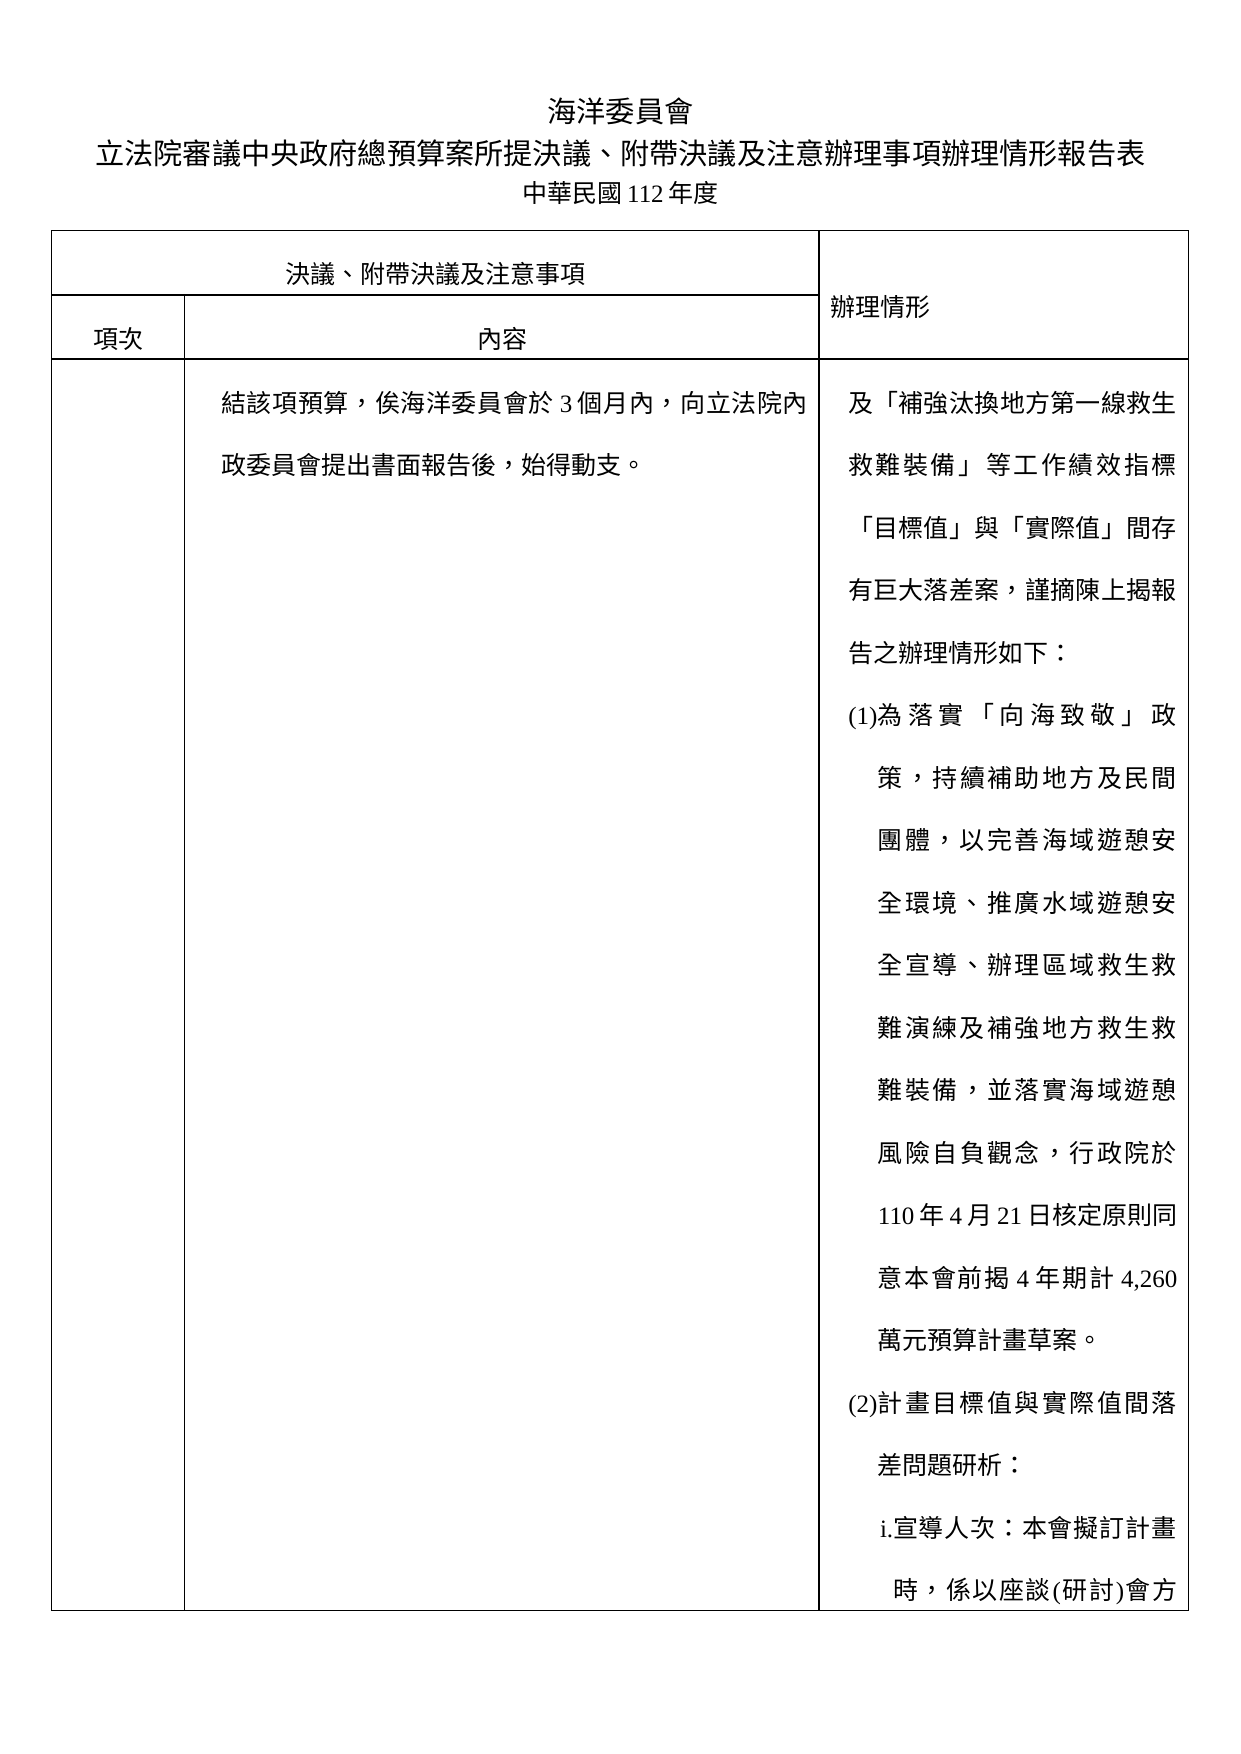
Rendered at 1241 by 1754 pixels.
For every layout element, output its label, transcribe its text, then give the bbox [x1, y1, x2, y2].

table_cell 項次 [52, 296, 184, 358]
table_header 辦理情形 [820, 231, 1188, 358]
table_cell 內容 [185, 296, 818, 358]
table_cell [52, 360, 184, 1609]
table_header 決議、附帶決議及注意事項 [52, 231, 818, 294]
table_cell 112年度海洋委員會單位預算案第2目「海洋業務」編列4億4,224萬8千元，凍結100萬元，俟海洋委員會就下列各案向立法院內政委員會提出書面報告後，始得動支。 112年度海洋委員會單位預算案第2目「海洋業務」編列4億4,224萬8千元，較111年度大幅增列2億1,665萬5千元，其中綜合規劃管理之辦理融入性別平等意識發展海洋事務之研究委辦費95萬元，已有性別平等作業之經費，應無委辦之必要應予凍結。海洋資源作業之推動我國海洋健康指數獨立評估等委辦費95萬元，前年度已編列，應無繼續委辦之必要應予凍結。海域安全作業之一般事務費辦理海域安全政策研商、災害應變、業務審查等相關經費507萬元，較111年度大幅增加9倍，應予凍結。科技文教作業之辦理臺灣及南海海域資料收集調查與資料庫精進委辦費3,500萬元，前年度已編列2,300萬元，有凍結之必要。國際發展作業之氣候與海洋風險脆弱性指數（CORVI）國際合作研究案委辦費280萬元，前年度已編列109萬元，有凍結之必要。為撙節支出，爰凍結該項預算，俟海洋委員會向立法院內政委員會提出書面報告後，始得動支。 112年度海洋委員會單位預算案第2目「海洋業務」編列4億4,224萬8千元，其中為配合「向海致敬」政策，包含辦理國家海洋文化與教育發展策略規劃、推動及協調，以達成培育海洋人才，厚植海洋文化力，傳承海洋文化等事，亦即表示除海洋生態調查、研究與運用層面之外，也應包含「人」與海洋環境互動所衍生之生活適應特色、技能與產業發展、聚落態樣與宗教信仰等海洋文化資產。 以新北市為例，台灣北海岸到東北角，海岸線長達120多公里（不含基隆市），漁港共約28座，擁有全國第二多的漁戶人口數約3萬8千多人。更重要的是，新北市這段海岸線內，有金山區蹦火船的無形文化資產以及貢寮區馬崗石頭屋的歷史建築有形文化資產。其他如台東長濱地區，有阿美族長者保有傳統部落之炒鹽技術文化，皆是「人」與海洋環境互動所衍生之海洋文化表現。 我國雖有此類海洋文化資產，然已顯現存續之危機。例如以新北市金山區的「蹦火仔」捕魚技法來說，自民國105年3月發生德權輪擱淺漏油的汙染事故，北海岸海洋資源與青鱗魚數量遭受一定程度影響，導致以傳統「蹦火仔」技術捕撈青鱗魚的四艘蹦火船漁獲量大減並影響收入，雖然慢慢到111年的青鱗魚數量明顯增加回來，但是這四艘擁有「蹦火仔」傳統技術的「火長」及船長等人因年齡因素而退休了，導致111年僅剩一艘蹦火船出航作業，顯示此無形的海洋文化資產存續與傳習瀕臨斷絕危機。 為搶救此類瀕臨存續及傳承危機的海洋文化，請海洋委員會就如何將此海洋文化調查與研究成果，經由學校教育及社會教育予以推廣普及，以維繫與傳承我國各地方或族群之特有海洋文化，爰凍結該項預算，俟海洋委員會向立法院內政委員會提出書面報告後，始得動支。 112年度海洋委員會單位預算案第2目「海洋業務」編列4億4,224萬8千元，較111年度預算數2億2,559萬3千元，增加2億1,665萬5千元（增幅96.04%），然社會高度關注海洋三法進度，海洋委員會亦承諾於2022年完成立法，2022年5月立法院內政委員會排審海洋保育法草案，行政院仍未將草案送入立法院，委員會因此無法完成法條討論；海域管理法、海洋產業發展條例草案於去年12月預告後遲遲不見進度。 爰此，海洋委員會112年歲出預算「海洋業務」之「綜合規劃管理」編列953萬元，凍結該項預算，海洋三法為社會高度關注之議題，海洋委員會應積極推動草案進行，關心送案進度，以利海洋永續發展，並向立法院內政委員會提出書面報告後，始得動支。 112年度海洋委員會單位預算案第2目「海洋業務」編列4億4,224萬8千元，「綜合規劃管理」編列953萬元，主要業務包括海洋基本法令之研究及推動。近年各界至盼儘快完善我國海洋保育之相關立法，惟行政院版「海洋保450育法」草案迄今尚未送交立法院審議，海洋委員會作為法令主責機關，允應持續大力推動，加強各界溝通。 另，海洋保育法完成立法後，依法須推動更多龐雜之海洋保育工作，急需地方政府配合行之，諸如地方政府須投入資源在海岸巡守及科學監測等，海洋委員會允應提早進行政策溝通及協調相關行政資源配置。綜言之，海洋委員會應詳細評估海洋保育法立法進程，加速推動並向地方政府完善海洋保育政策溝通。爰此，凍結該項預算，俟海洋委員會就「海洋保育法」之推動進程及相關配套措施向立法院內政委員會就上開計畫提出書面報告後，始得動支。 112年度海洋委員會單位預算案第2目「海洋業務」編列綜合規劃管理經費953萬元，包含辦理法律政策諮詢之相關費用。惟查，依據海洋基本法，攸關海洋發展、利用、維護等永續管理之「海域管理法」、「海洋保育法」、「海洋產業發展條例」及「海洋污染防治法」等法案之制定，截至111年8月底止，「海域管理法」草案，行政院尚未完成審查；「海洋保育法」草案，行政院已召開3次審查會議完竣，尚未送至立法院審議；另「海洋產業發展條例」及「海洋污染防治法」草案，亦尚未提送行政院會討論，顯有立法怠惰之嫌。爰凍結該項預算，俟海洋委員會向立法院內政委員會提出「如何加速完成海洋四法制定」書面報告後，始得動支。 112年度海洋委員會單位預算案第2目「海洋業務」編列4億4,224萬8千元，較111年度預算數2億2,559萬3千元增加2億1,665萬5千元（增幅比率高達96.%），其中「綜合規劃管理」負責海洋基本法令研究及推動，預算數953萬元。但重要之海洋四法：1.「海域管理法」2.「海洋保育法」3.「海洋產業發展條例」4.「海洋污染防治法」至111年8月底辦理進度：「海域管理法」行政院院會尚未完成審查。「海洋保育法」行政院已召開3次審查會議完竣，討論中，也尚未送行政院會議審議。「海洋產業發展條例」、「海洋污染防治法」已完成3次至4次審查會議，尚必須陸續完成意見整合、確認451文字體例等事項，再提請行政院院會討論，因此迄今皆未完成立法工作。 海洋四法延宕多年，為督促立法工作加速，爰凍結該項預算，俟海洋委員會於3個月內，向立法院內政委員會提出書面報告後，始得動支。 台灣環境資訊協會於2022年6月發表珊瑚礁體檢12年成果報告，調查報告中以「生態健康紅綠燈」燈號顯示：其中健康岌岌可危的「紅燈」區域共有3處，為北海岸與東北角、東海岸、小琉球；健康堪憂的「黃燈」區域也有3處，為墾丁、綠島、澎湖嶼坪；而健康良好的「綠燈」區域則僅有蘭嶼1處。然根據報告顯示，其中小琉球生態韌性疲弱，人為因素、強颱、高溫夾擊重創珊瑚，在目前調查點位當中的活珊瑚覆蓋率為最低，僅10至20%，且無明顯回覆跡象，穩定紀錄指標性生物種類在大部分樣點少於5種。 爰此，海洋委員會112年歲出預算「海洋業務」之「海洋資源作業」編列9,282萬3千元，凍結該項預算，海洋生態為海洋委員會主要維護重點，海洋委員會應積極對海洋資源之永續發展進行推動及改善，以利海洋生態之維護，並向立法院內政委員會提出書面報告後，始得動支。 全球海洋產業占總體經濟比重5%以上，且仍持續成長中。蔡英文總統於海洋委員會成立揭牌時亦強調「立足台灣，航向海洋」之目標。深層海水產業為新興水資源，我國東部海岸地形更是世界上少數具有深層海水取水條件之區域。是以提升台灣深層海水產業發展不僅符合國家產業政策規劃，亦能帶動地方創生，促進經濟成長，厚植國家競爭力。 行政院109年8月11日召開「研商藍色經濟暨海洋產業創新發展－深層海水產業發展計畫」會議結論略以：「考量深層海水試驗管工程現階段尚有許多不確性，因經濟部已具十餘年經驗，有充足之專業及工程人員，俟台東深層海水試驗管工程整體完成，運轉供水一年後再辦理業務移交」。現深層海水試驗管工程已於110年9月3日布管成功，但深層海水業務至今仍未由經濟部移交至海洋委員會，為使深層海水產業成長為我國重要永續經濟產業452，海洋委員會應加速承接經濟部深層海水業務。112年度海洋委員會單位預算案第2目「海洋業務－海洋資源作業」編列9,282萬3千元，爰凍結該項預算，俟海洋委員會針對如何加速承接經濟部深層海水業務，於1個月內，向立法院內政委員會提出書面報告後，始得動支。 112年度海洋委員會於「海洋資源作業」編列獎補助費8,051萬1千元，用於補助地方政府辦理海洋永續、環境管理及產業發展計畫及捐助國內民間團體推廣海洋資源永續發展業務等事項。惟查該計畫中有「推動海洋水域安全教育課程」子計畫，迄至111年8月底止皆未辦理任何課程（立法院預算中心評估報告），相較110年度辦理12場次及365人完成訓練，差距太大，爰凍結該項預算，請海洋委員會於1個月內向委員辦公室說明落差情形，並俟海洋委員會向立法院內政委員會提出書面報告後，始得動支。 海洋委員會為結合及輔導各地方政府及民間團體，逐步完善我國海域遊憩活動環境，進而確保從事海域遊憩動民眾之生命、財產安全，爰辦理結合地方政府及民間團體加強維護海域遊憩活動安全工作計畫。 海洋委員會及所屬結合地方政府及民間團體加強維護海域遊憩活動安全，賡續推動海洋水域安全教育課程，然根據海域救服案件執行情形，救服件數由107年之872件增至110年之1,221件，逐年攀升。 爰此，112年度海洋委員會單位預算案第2目「海洋業務」之「海域安全作業」編列2,290萬7千元，凍結該項預算，海域救服案件呈增加之勢，海洋委員會應持續強化救生救難能量，以確保民眾生命及財產安全，並向立法院內政委員會提出書面報告後，始得動支。 112年度海洋委員會單位預算案第2目「海洋業務－海域安全作業」編列推動加強維護海域遊憩活安全等相關工作經費1,200萬7千元。而上一年度（111年）海洋委員會預算辦理「加強維護海域遊憩活動安全計畫」項目，其中：1.「補助地方政府辦理從事水域遊憩觀念宣導」（單位：人）2.「補強汰換地方第一線救生救難裝備」（單位：件）兩計畫所訂績效指標「目標值453」分別為100人、2件。但是最終結算結果：「實際值」卻是2萬9,442人、12件，可見「目標值」與「實際值」間存有巨大落差。查112年，海洋委員會又設定兩項計畫之「目標值」：竟僅150件、3人，顯然太過於保守。 因此，為鼓勵海洋委員會努力提高設定「目標值」，不再故意低編，使目標數與實際數字縮小落差。爰凍結該項預算，俟海洋委員會於3個月內，向立法院內政委員會提出書面報告後，始得動支。 112年度海洋委員會單位預算案第2目「海洋業務」編列獎補助費1,200萬7千元。查海洋委員會為完善我國海域遊憩活動環境，輔導各地方政府及民間團體，以確保從事海域遊憩動民眾之生命、財產安全，爰透過是項預算，結合地方政府及民間團體，辦理加強維護海域遊憩活動安全計畫及海域安全課程。然海域救服案件，近年仍呈現增加之趨勢，因此，海洋委員會應設法透過是項計畫，持續強化救生及救難之防護能量，確保民眾生命財產安全。爰凍結該項預算，俟海洋委員會向立法院內政委員會提出「如何結合民間力量，加強海域遊憩活動安全」書面報告後，始得動支。 112年度海洋委員會單位預算案第2目「海洋業務」編列4億4,224萬8千元，其中「科技文教作業」編列7,243萬7千元，主要業務係辦理國家海洋教育發展策略規劃、海洋文化資產保存、海洋科技專案計畫研究成果之推廣與應用。其中計畫如辦理洋流能關鍵技術開發與推動等編列1,500萬元，辦理臺灣及南海海域資料收集調查與資料庫精進編列3,500萬元。惟查國家海洋研究院亦編列預算執行相近計畫，為撙節國家預算，務求研究資源聚焦投入重點項目，爰凍結該項預算，俟海洋委員會就各項研究計畫效益及研究資源分配等，向立法院內政委員會提出書面報告後，始得動支。 [185, 360, 818, 1609]
table_cell 本案書面報告以112年2月16日海主計字第11200016442號函送立法院，內政委員會於同年3月22日審查；立法院以112年5月17日台立院議字第1120701789號函准予動支。 有關本案相關說明摘陳上揭報告如下：依據「海洋委員會組織法」第2條規定，本會掌理海洋總體政策與基本法令、海洋環境保護、海域與海岸安全及海洋科學研究與技術發展之統合規劃、審議、協調及推動等事項，內涵包括深化海洋事務性平相關研究、推動我國海洋健康指數獨立評估、海難救助、海域執法與犯罪偵防、海洋科學中長期計畫推動與執行等範疇，爰於海洋業務項下各業務處編列相關經費，執行各項業務。 有關本案相關說明摘陳上揭報告如下： 本會為推動海洋文化政策，除積極參與「行政院文化會報跨部會專案推動合作」計畫，並分年分區辦理海洋文化資產調查，建構海洋文化知識體系，以利後續保存、傳承與發揚。 未來將持續與政府機關及社教館所合作，並輔導地方政府，結合民間團體，以海洋驛站為教育據點，舉辦人才培育、推廣教育、體驗課程與展覽活動等，以永續地方特色文化推動及傳承。 海域三法進度如下： 海洋產業發展條例：已於109年10月22日審議完竣，112年2月2日於行政院院會通過，112年5月26日立法院院會三讀通過，預計112年6月21日公布。 海洋保育法：已於111年5月26日審議完竣，刻正與環保團體溝通尋求認同行政院版草案。 海域管理法：刻依行政院「國土一體，海陸分治」之政策方向，評估研議中。 海洋保育法：已於111年5月26日審議完竣，刻正與環保團體溝通尋求認同行政院版草案。 海洋四法進度如下： 海洋產業發展條例：已於109年10月22日審議完竣，112年2月2日於行政院院會通過，112年5月26日立法院院會三讀通過，預計112年6月21日公布。 海洋保育法：已於111年5月26日審議完竣，刻正與環保團體溝通尋求認同行政院版草案。 海域管理法：刻依行政院「國土一體，海陸分治」之政策方向，評估研議中。 海洋污染防治法：已於111年8月9日審議完竣，112年3月30日於行政院院會通過，112年5月12日立法院院會三讀通過，總統112年5月31日公布。 6.海域四法進度如下： 海洋產業發展條例：已於109年10月22日審議完竣，112年2月2日於行政院院會通過，112年5月26日立法院院會三讀通過，預計112年6月21日公布。 海洋保育法：已於111年5月26日審議完竣，刻正與環保團體溝通尋求認同行政院版草案。 海域管理法：刻依行政院「國土一體，海陸分治」之政策方向，評估研議中。 海洋污染防治法：已於111年8月9日審議完竣，112年3月30日於行政院院會通過，112年5月12日立法院院會三讀通過，總統112年5月31日公布。 7.有關本會針對台灣珊瑚保(復)育辦理情形說明如下： 本會海保署提出「珊瑚礁區你該注意的8件事」，期降低人為活動對生態環境的影響。 補助屏東縣政府進行珊瑚及硨磲貝等關鍵物種調查與復育，追蹤珊瑚復育情形。 本會海保署持續監測臺灣珊瑚白化狀況，及執行珊瑚復育策略，積極與各學術單位、政府機關、在地團體合作，擴大復育行動，保育臺灣周遭海域珊瑚生態 本會邀集交通部、內政部、行政院環境保護署、本會海保署及屏東縣政府等單位於111年10月13日、10月25日，協商討論分工及解決對策，以維護小琉球珊瑚生態環境。 8.有關本會針對如何加速承接經濟部深層海水業務，辦理情形說明下： 行政院於111年11月14日及12月16日召開業務移撥協調會議，經決議，深層海水之「基礎研究與技術發展」後續移由本會(國家海洋研究院)承接；「產業輔導、行銷推廣與檢測技術標準驗證」與「深層海水取水管及其附屬設施管理維護」則繼續由濟部辦理，另產業發展過程中如遇需「統合協調」事項，則由本會負責。 有關深層海水業務業依前開決議完成分工，刻由本會與經濟部分工合作，相輔相成，共同推動深層海水產業發。 9.「推動海洋水域安全教育課程」計畫由國家海洋研究院與社團法人中華民國水中運動協會共同辦理，於110年度配合行政院「向海致敬」政策，另外匡列經費辦理，111年度未再辦理此項計畫。 本會近年補助地方政府共同合作發展我國海洋相關產業及推廣各類海洋事務，另從109年起加強就水域遊憩安全宣導、區域救生救難演練與地方救生救難裝備等面向進行補助。111年度共補助14個縣市辦理推動海洋水域安全相關計畫。 10.有關「應持續強化救生救難能量，以確保民眾生命及財產安全」謹摘陳上揭報告之辦理情形如下： (1)為強化本會暨所屬推動「結合地方政府及民間團體加強維護海域遊憩活動安全」計畫成效，本會自111年起均以每三個月為一期將相關工作辦理情形送陳大院。 (2)經分析數據統計，110年較107年在其他災難救護及服務工作案件增加329案，係近年因應政府「向海致敬」開放海洋政策，鼓勵民眾親海，各類海（水）上活動增加，本會海巡署配合維護淨灘、親海及各項活動之安全等為民服務機會亦隨之增加，致為民服務案件數隨之提升。 (3)為落實「向海致敬」政策，持續補助地方及民間團體，以完善海域遊憩安全環境、推廣水域遊憩安全宣導、辦理區域救生救難演練及補強地方救生救難裝備，並落實海域遊憩風險自負觀念，行政院於110年4月21日核定原則同意本會前揭4年期計4,260萬元預算計畫草案，有關112年補助項目業於112年8月4日函請宜蘭縣等16個縣市針對所提25項補助計畫納入112年度預算及辦理計畫修正事宜。 11.有關「結合地方政府及民間團體加強維護海域遊憩活動安全」計畫」中「補助地方政府辦理從事水域遊憩觀念宣導」及「補強汰換地方第一線救生救難裝備」等工作績效指標「目標值」與「實際值」間存有巨大落差案，謹摘陳上揭報告之辦理情形如下： 為落實「向海致敬」政策，持續補助地方及民間團體，以完善海域遊憩安全環境、推廣水域遊憩安全宣導、辦理區域救生救難演練及補強地方救生救難裝備，並落實海域遊憩風險自負觀念，行政院於110年4月21日核定原則同意本會前揭4年期計4,260萬元預算計畫草案。 計畫目標值與實際值間落差問題研析： 宣導人次：本會擬訂計畫時，係以座談(研討)會方式估列111年度目標值為100人次，惟111年嘉義縣政府為響應「向海致敬」政策，向本會申請補助辦理水域安全校園巡迴宣導，致實際值較目標值增加逾29,000人次。 補強裝備：本會擬訂計畫時，未置重點於汰換裝備，故估列111年度目標值為2案，嗣「向海致敬」政策，地方政府考量親海活動增加需強化救生能量，111年度計有高雄市等12縣市向本會爭取裝備汰換補助，致實際值較目標值增加10案。 為賡續強化計畫成果及達成大院指示事項，本會經參考111年度補助各地方政府有關計畫工作實際成果，業於111年12月8日就增修112年度作業計畫之工作目標乙節完成內部簽核程序，將續依《行政院所屬各機關個案計畫管制評核作業要點》及「行政院政府計畫管理系統資訊網」有關112年度各項計畫執行管制期程，於112年1月底前完成作業計畫提報作業。 12.有關「持續強化救生及救難之防護能量，確保民眾生命財產安全」謹摘陳上揭報告之辦理情形如下： (1)為強化本會暨所屬推動「結合地方政府及民間團體加強維護海域遊憩活動安全」計畫成效，本會自111年起均以每三個月為一期將相關工作辦理情形送陳大院。 (2)經分析數據統計，110年較107年在其他災難救護及服務工作案件增加329案，係近年因應政府「向海致敬」開放海洋政策，鼓勵民眾親海，各類海（水）上活動增加，本會海巡署配合維護淨灘、親海及各項活動之安全等為民服務機會亦隨之增加，致為民服務案件數隨之提升。 (3)為落實「向海致敬」政策，持續補助地方及民間團體，以完善海域遊憩安全環境、推廣水域遊憩安全宣導、辦理區域救生救難演練及補強地方救生救難裝備，並落實海域遊憩風險自負觀念，行政院於110年4月21日核定原則同意本會前揭4年期計4,260萬元預算計畫草案，有關112年補助項目業於112年8月4日函請宜蘭縣等16個縣市針對所提25項補助計畫納入112年度預算及辦理計畫修正事宜。 13.有關本案相關說明摘陳上揭報告如下： 本會協助國家海洋研究院於籌備處階段無法進行計畫提報，由本會核提「臺灣及南海海域資料蒐集調查與資料庫精進」與「洋流能關鍵技術開發與推動」計畫書，前開計畫為4年期(109-112年)，113年以後相關計畫將研議編列於國家海洋研究院。 國家海洋研究院後續已提報113年-116年「臺灣及南海海洋數位孿生發展計畫」與「黑潮示範電廠暨百瓩黑潮發電商轉原型機研製」等延續計畫。 本會將持續本於權責，結合國家海洋研究院研發能量，協助及督導該院推動科技計畫執行，由本會負責政策規劃，國家海洋研究院負責計畫推展，聚焦投入「臺灣及南海海域資料蒐集調查與資料庫精進」與「洋流能關鍵技術開發與推動」等重點項目及其後續之相應計畫，分工合作，相輔相成，尚無重疊情事。 [820, 360, 1188, 1609]
